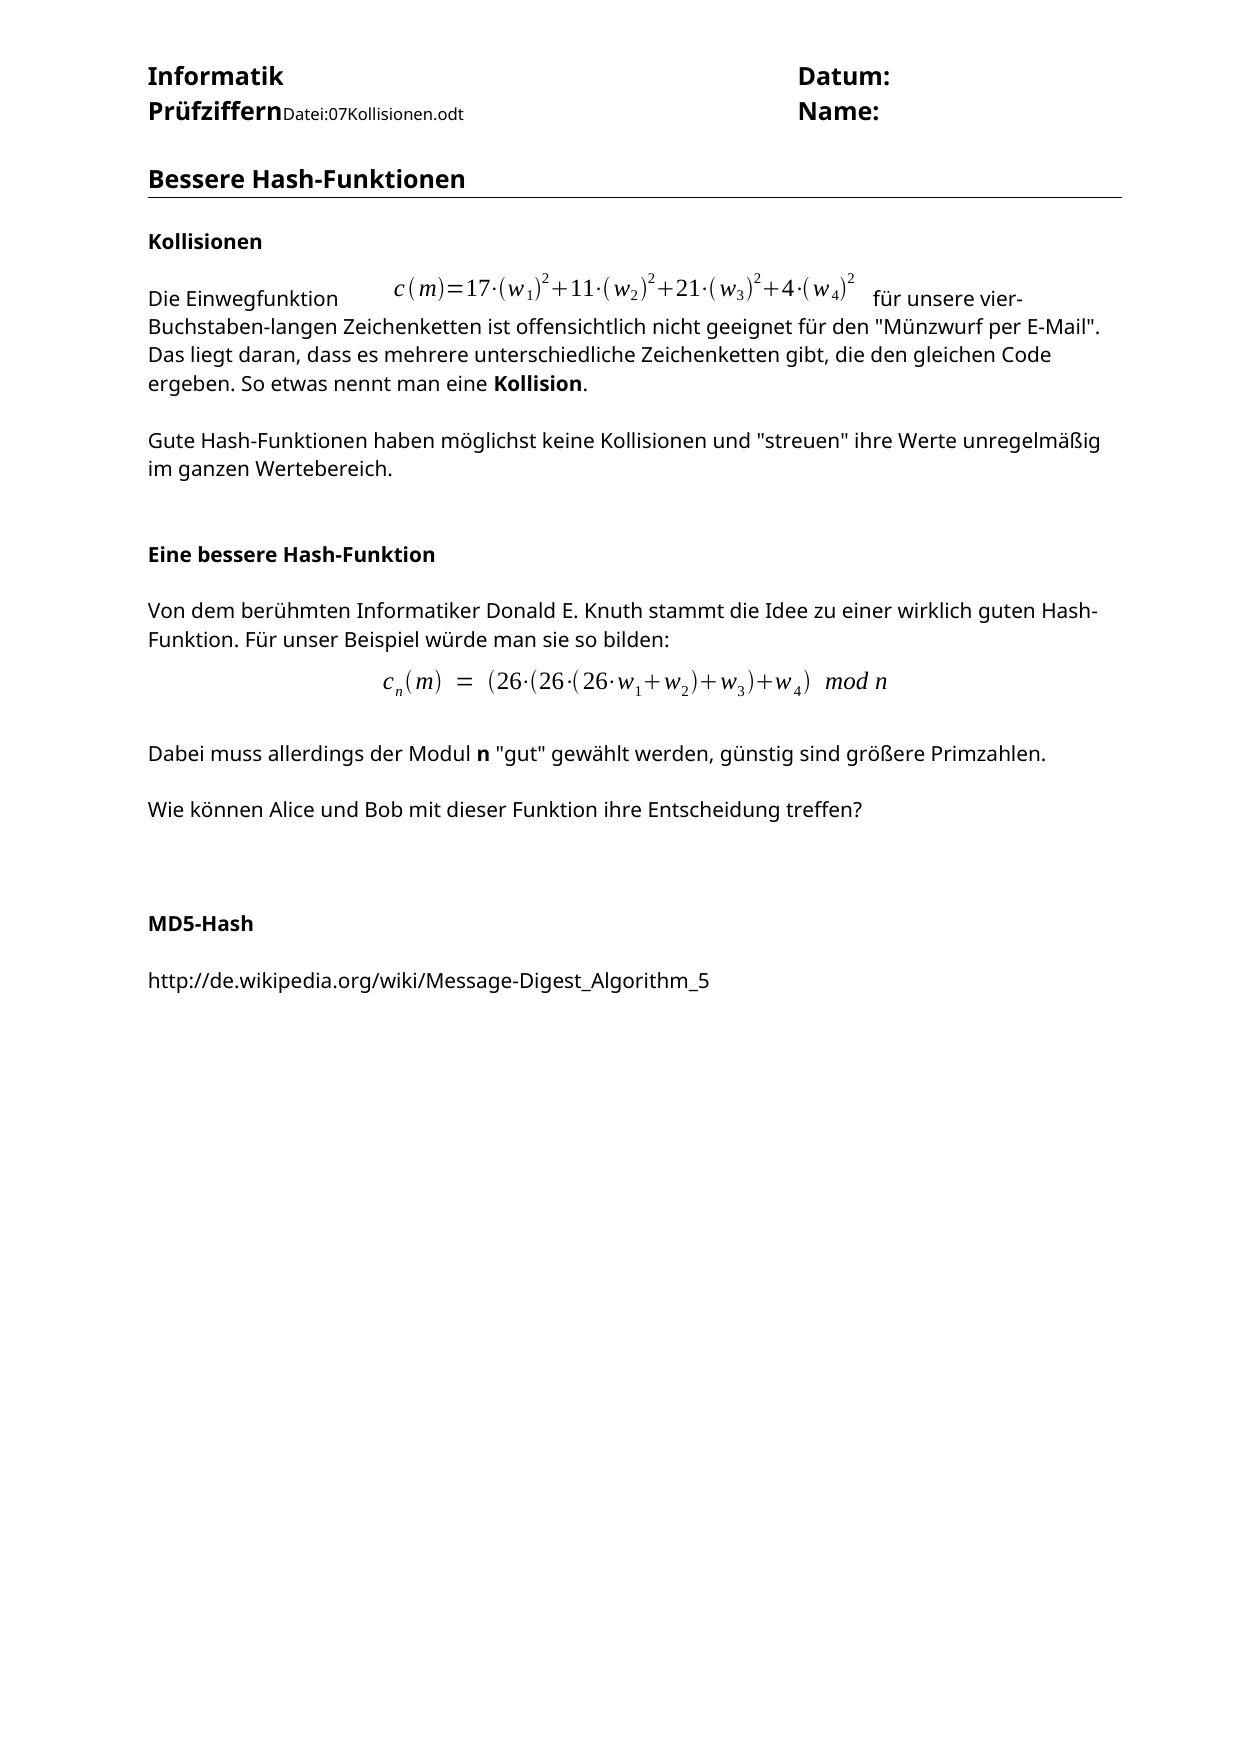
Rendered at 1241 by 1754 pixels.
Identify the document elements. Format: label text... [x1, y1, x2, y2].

text Von dem berühmten Informatiker Donald E. Knuth stammt die Idee zu einer wirklich guten Hash-Funktion. Für unser Beispiel würde man sie so bilden: [148, 597, 1122, 653]
text Wie können Alice und Bob mit dieser Funktion ihre Entscheidung treffen? [148, 796, 1122, 824]
text Bessere Hash-Funktionen [148, 161, 1122, 197]
text Kollisionen [148, 227, 1122, 255]
text PrüfziffernDatei:07Kollisionen.odt Name: [148, 93, 1122, 127]
text Eine bessere Hash-Funktion [148, 540, 1122, 568]
text Gute Hash-Funktionen haben möglichst keine Kollisionen und "streuen" ihre Werte unregelmäßig im ganzen Wertebereich. [148, 426, 1122, 483]
text MD5-Hash [148, 909, 1122, 938]
text Dabei muss allerdings der Modul n "gut" gewählt werden, günstig sind größere Primzahlen. [148, 739, 1122, 767]
text Die Einwegfunktion für unsere vier-Buchstaben-langen Zeichenketten ist offensichtlich nicht geeignet für den "Münzwurf per E-Mail". Das liegt daran, dass es mehrere unterschiedliche Zeichenketten gibt, die den gleichen Code ergeben. So etwas nennt man eine Kollision. [148, 284, 1122, 397]
text Informatik Datum: [148, 59, 1122, 93]
text http://de.wikipedia.org/wiki/Message-Digest_Algorithm_5 [148, 966, 1122, 995]
